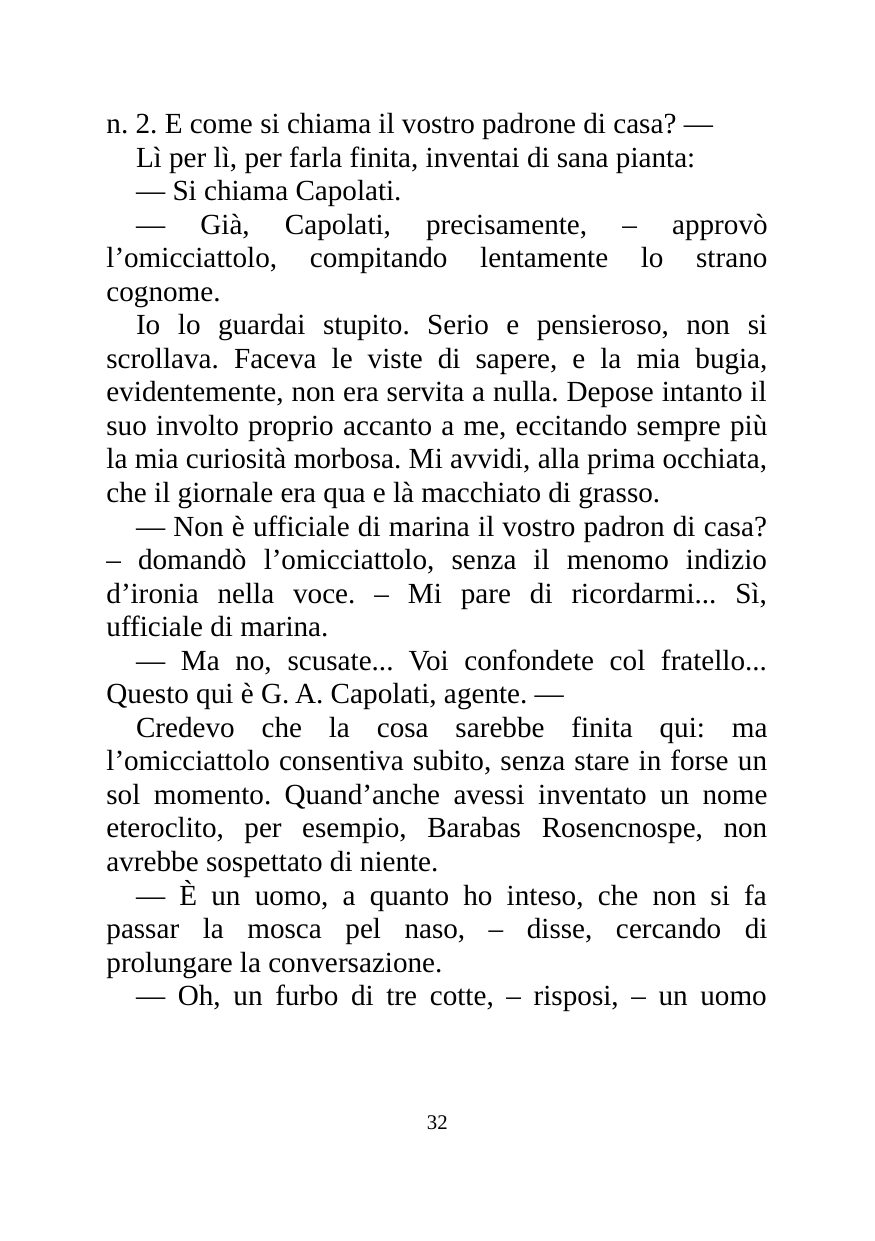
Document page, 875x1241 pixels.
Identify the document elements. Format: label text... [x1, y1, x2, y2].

text — Oh, un furbo di tre cotte, – risposi, – un uomo [106, 978, 768, 1012]
text — Si chiama Capolati. [106, 173, 768, 207]
text — Ma no, scusate... Voi confondete col fratello... Questo qui è G. A. Capolati, agente. — [106, 643, 768, 710]
text — Non è ufficiale di marina il vostro padron di casa? – domandò l’omicciattolo, senza il menomo indizio d’ironia nella voce. – Mi pare di ricordarmi... Sì, ufficiale di marina. [106, 509, 768, 643]
text Lì per lì, per farla finita, inventai di sana pianta: [106, 140, 768, 173]
text Credevo che la cosa sarebbe finita qui: ma l’omicciattolo consentiva subito, senza stare in forse un sol momento. Quand’anche avessi inventato un nome eteroclito, per esempio, Barabas Rosencnospe, non avrebbe sospettato di niente. [106, 710, 768, 878]
text Io lo guardai stupito. Serio e pensieroso, non si scrollava. Faceva le viste di sapere, e la mia bugia, evidentemente, non era servita a nulla. Depose intanto il suo involto proprio accanto a me, eccitando sempre più la mia curiosità morbosa. Mi avvidi, alla prima occhiata, che il giornale era qua e là macchiato di grasso. [106, 307, 768, 509]
text — Già, Capolati, precisamente, – approvò l’omicciattolo, compitando lentamente lo strano cognome. [106, 207, 768, 307]
text — È un uomo, a quanto ho inteso, che non si fa passar la mosca pel naso, – disse, cercando di prolungare la conversazione. [106, 878, 768, 978]
text n. 2. E come si chiama il vostro padrone di casa? — [106, 106, 768, 140]
